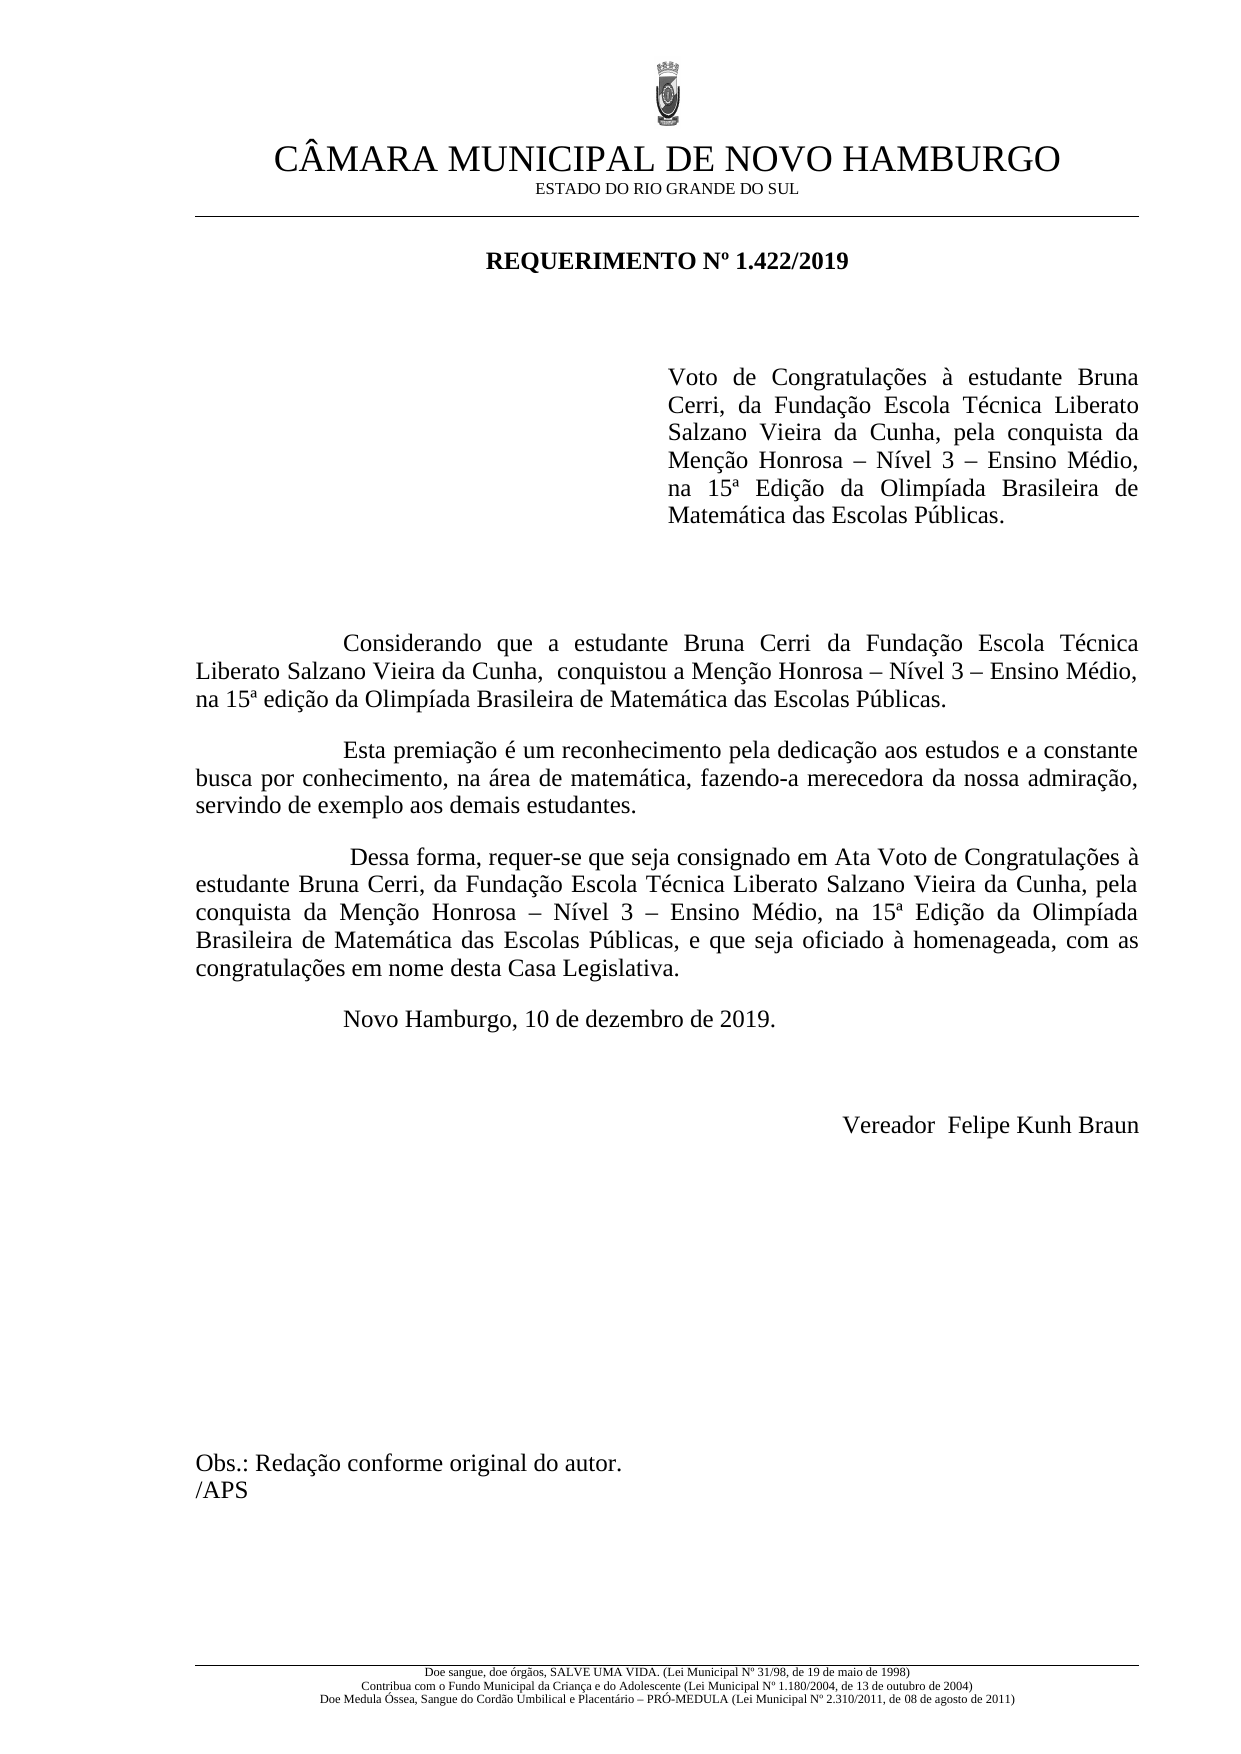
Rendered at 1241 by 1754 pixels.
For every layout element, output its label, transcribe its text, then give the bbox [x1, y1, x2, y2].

text Novo Hamburgo, 10 de dezembro de 2019. [195, 1005, 1139, 1033]
text REQUERIMENTO Nº 1.422/2019 [195, 247, 1139, 274]
text Vereador Felipe Kunh Braun [195, 1112, 1139, 1139]
text Voto de Congratulações à estudante Bruna Cerri, da Fundação Escola Técnica Liberato Salzano Vieira da Cunha, pela conquista da Menção Honrosa – Nível 3 – Ensino Médio, na 15ª Edição da Olimpíada Brasileira de Matemática das Escolas Públicas. [668, 363, 1139, 529]
text Dessa forma, requer-se que seja consignado em Ata Voto de Congratulações à estudante Bruna Cerri, da Fundação Escola Técnica Liberato Salzano Vieira da Cunha, pela conquista da Menção Honrosa – Nível 3 – Ensino Médio, na 15ª Edição da Olimpíada Brasileira de Matemática das Escolas Públicas, e que seja oficiado à homenageada, com as congratulações em nome desta Casa Legislativa. [195, 843, 1139, 981]
text Obs.: Redação conforme original do autor. [195, 1449, 1139, 1477]
text Considerando que a estudante Bruna Cerri da Fundação Escola Técnica Liberato Salzano Vieira da Cunha, conquistou a Menção Honrosa – Nível 3 – Ensino Médio, na 15ª edição da Olimpíada Brasileira de Matemática das Escolas Públicas. [195, 629, 1139, 713]
text Esta premiação é um reconhecimento pela dedicação aos estudos e a constante busca por conhecimento, na área de matemática, fazendo-a merecedora da nossa admiração, servindo de exemplo aos demais estudantes. [195, 736, 1139, 819]
text /APS [195, 1477, 1139, 1504]
